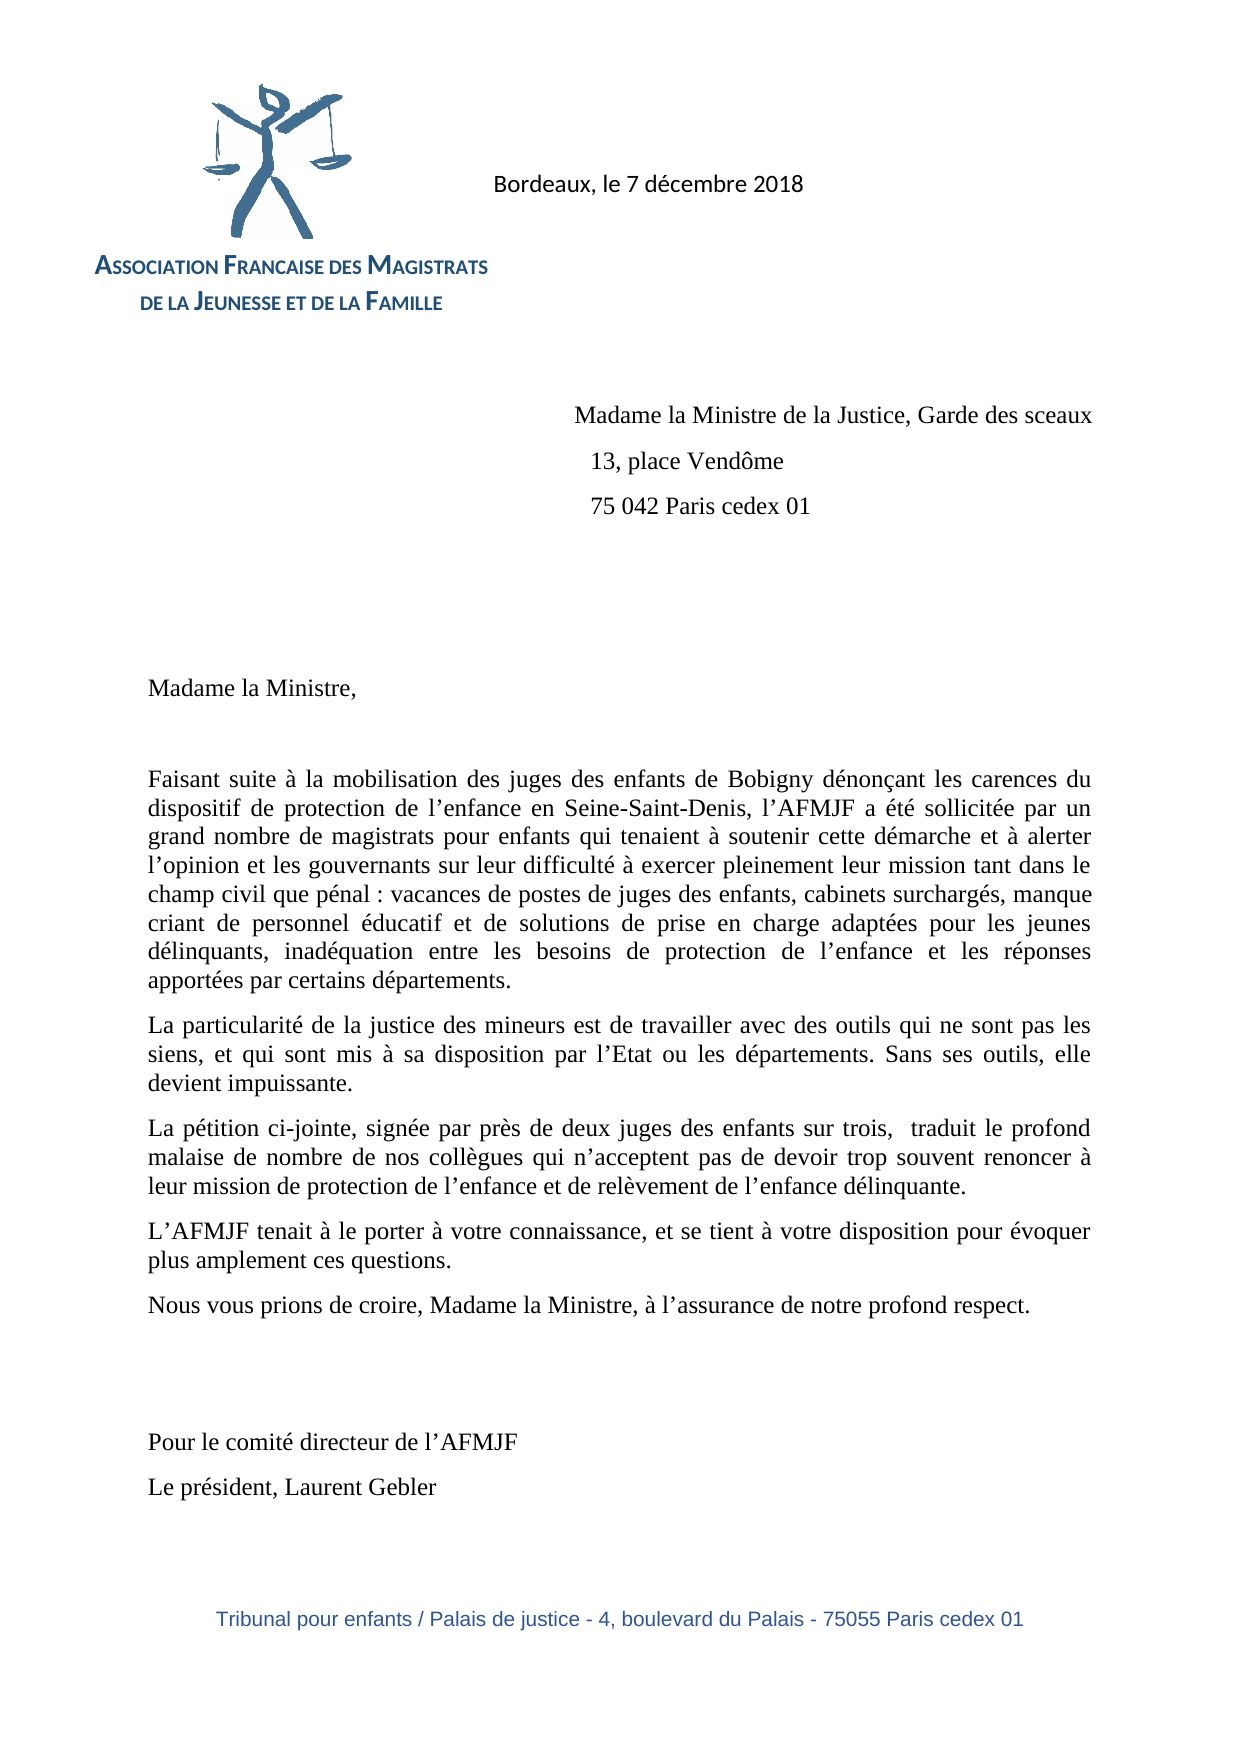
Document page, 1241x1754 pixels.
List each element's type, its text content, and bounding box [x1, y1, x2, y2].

text Pour le comité directeur de l’AFMJF [148, 1427, 1093, 1456]
text 75 042 Paris cedex 01 [148, 491, 1093, 520]
text Le président, Laurent Gebler [148, 1472, 1093, 1501]
text Madame la Ministre de la Justice, Garde des sceaux [148, 401, 1093, 429]
text La pétition ci-jointe, signée par près de deux juges des enfants sur trois, traduit le profond malaise de nombre de nos collègues qui n’acceptent pas de devoir trop souvent renoncer à leur mission de protection de l’enfance et de relèvement de l’enfance délinquante. [148, 1113, 1093, 1200]
text ASSOCIATION FRANCAISE DES MAGISTRATS DE LA JEUNESSE ET DE LA FAMILLE [89, 246, 494, 317]
text Madame la Ministre, [148, 673, 1093, 702]
text [148, 168, 247, 199]
text La particularité de la justice des mineurs est de travailler avec des outils qui ne sont pas les siens, et qui sont mis à sa disposition par l’Etat ou les départements. Sans ses outils, elle devient impuissante. [148, 1011, 1093, 1097]
text 13, place Vendôme [148, 446, 1093, 475]
text Nous vous prions de croire, Madame la Ministre, à l’assurance de notre profond respect. [148, 1291, 1093, 1319]
text Bordeaux, le 7 décembre 2018 [273, 168, 1093, 199]
text Faisant suite à la mobilisation des juges des enfants de Bobigny dénonçant les carences du dispositif de protection de l’enfance en Seine-Saint-Denis, l’AFMJF a été sollicitée par un grand nombre de magistrats pour enfants qui tenaient à soutenir cette démarche et à alerter l’opinion et les gouvernants sur leur difficulté à exercer pleinement leur mission tant dans le champ civil que pénal : vacances de postes de juges des enfants, cabinets surchargés, manque criant de personnel éducatif et de solutions de prise en charge adaptées pour les jeunes délinquants, inadéquation entre les besoins de protection de l’enfance et les réponses apportées par certains départements. [148, 764, 1093, 994]
text L’AFMJF tenait à le porter à votre connaissance, et se tient à votre disposition pour évoquer plus amplement ces questions. [148, 1216, 1093, 1274]
